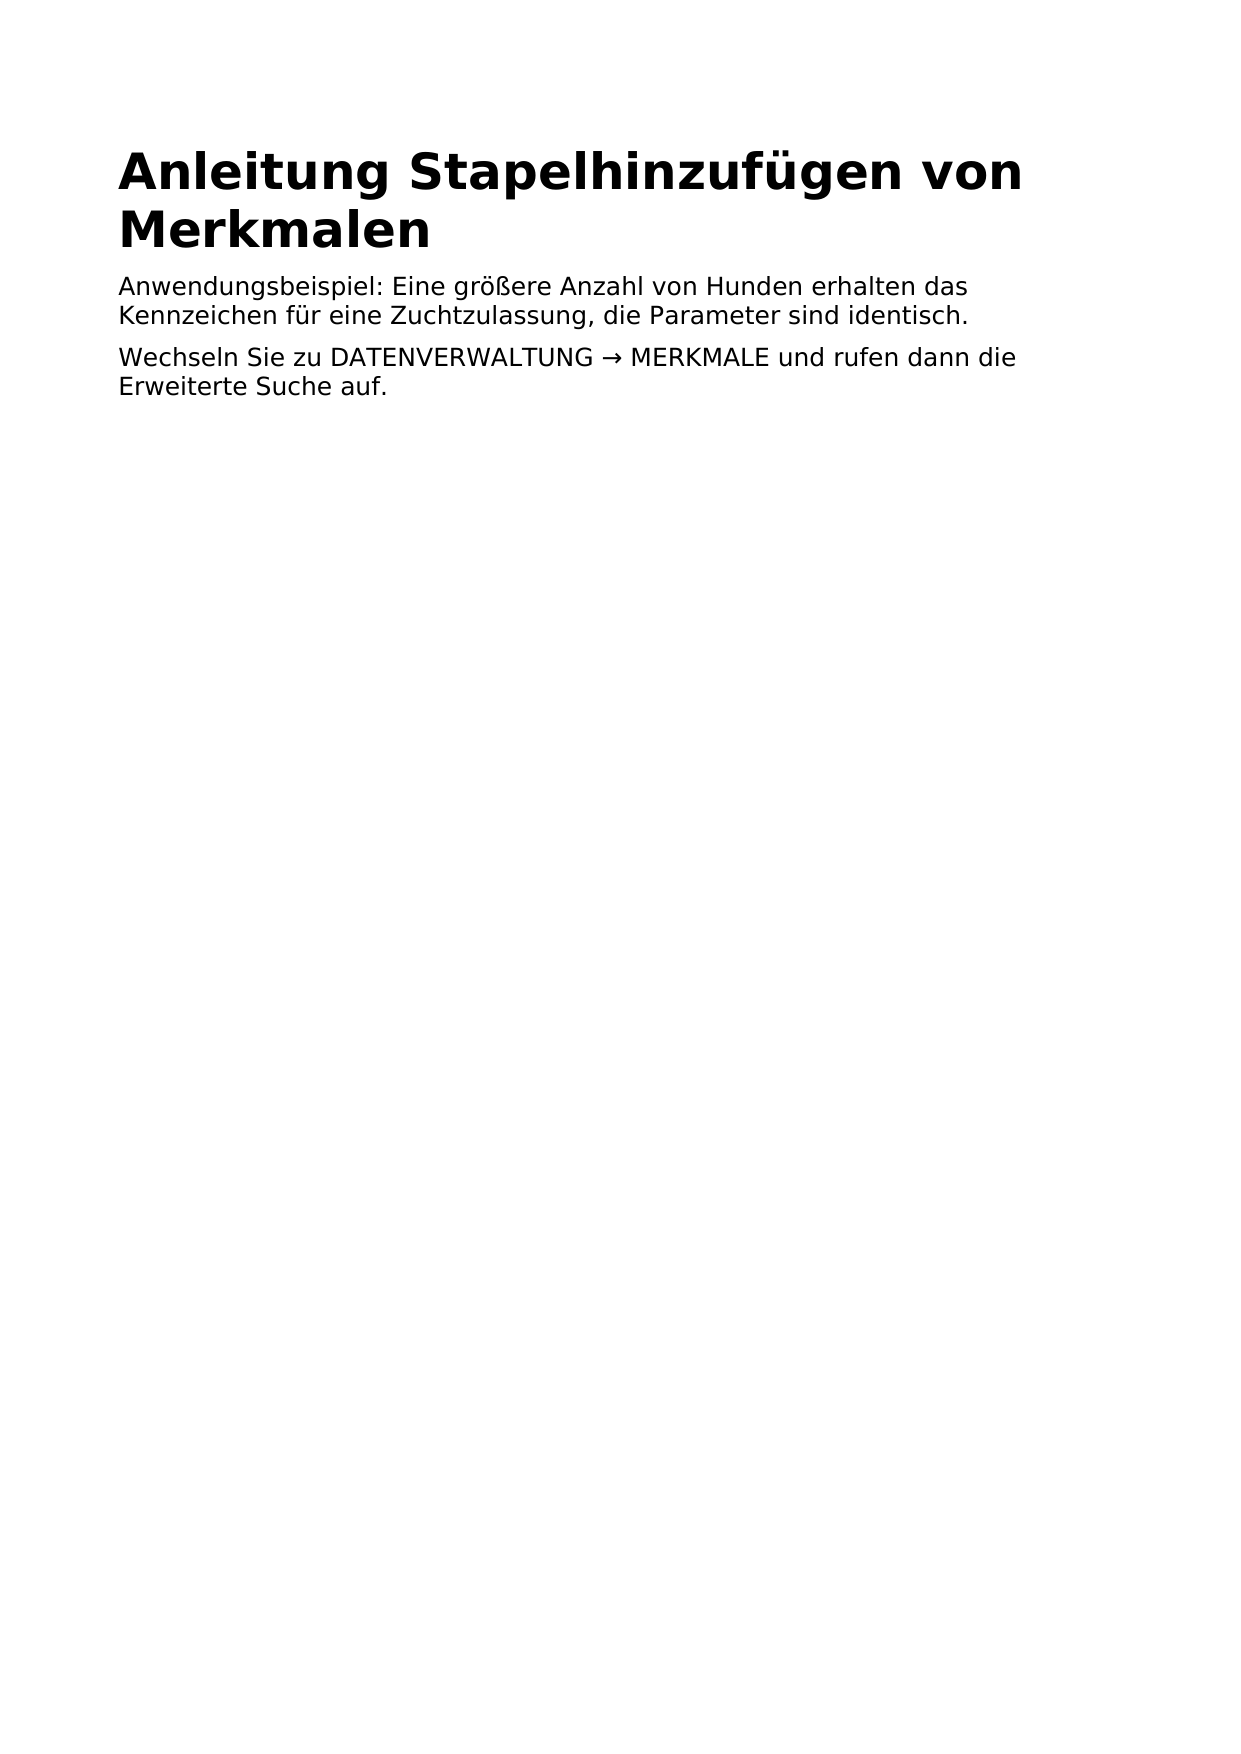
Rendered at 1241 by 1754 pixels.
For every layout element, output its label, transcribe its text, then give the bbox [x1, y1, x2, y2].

text Anwendungsbeispiel: Eine größere Anzahl von Hunden erhalten das Kennzeichen für eine Zuchtzulassung, die Parameter sind identisch. [118, 272, 1122, 330]
subtitle Anleitung Stapelhinzufügen von Merkmalen [118, 143, 1122, 259]
text Wechseln Sie zu DATENVERWALTUNG → MERKMALE und rufen dann die Erweiterte Suche auf. [118, 343, 1122, 401]
